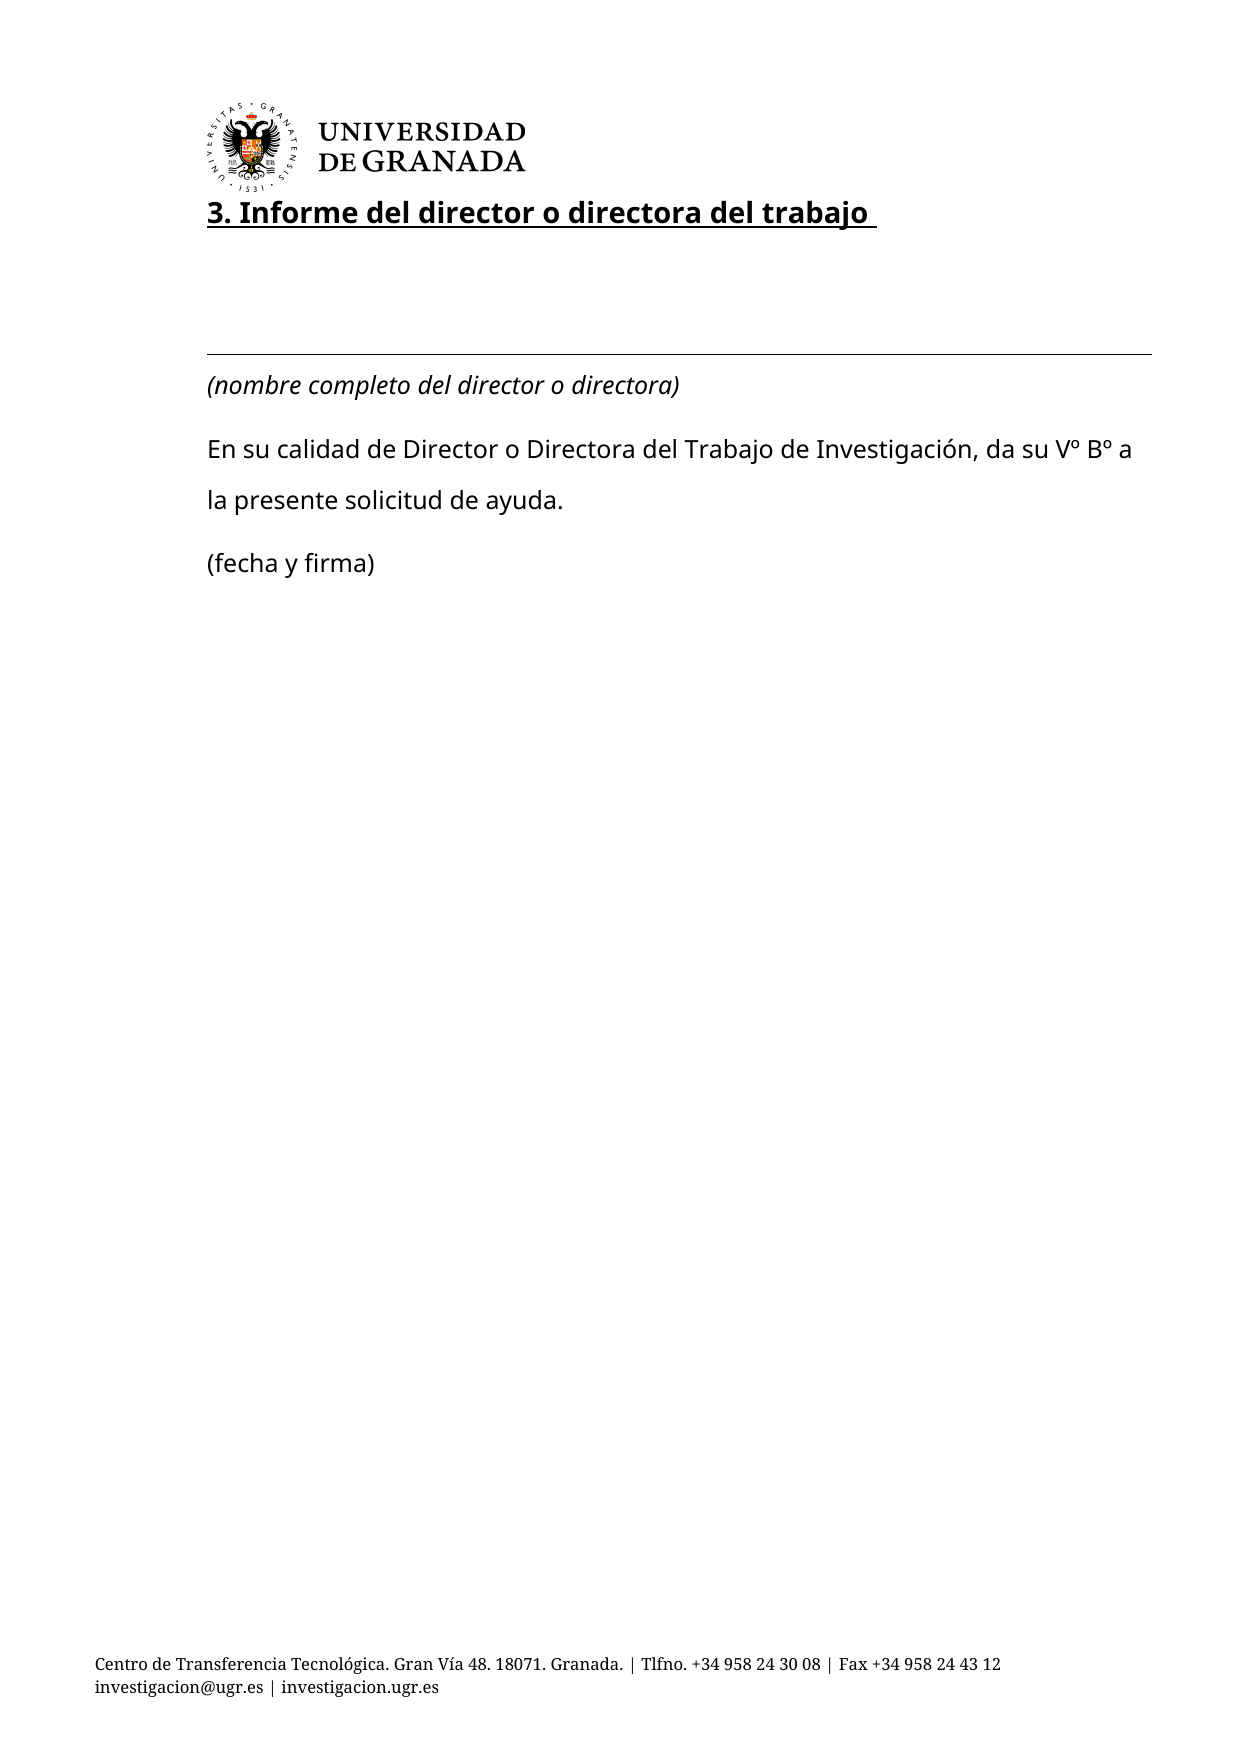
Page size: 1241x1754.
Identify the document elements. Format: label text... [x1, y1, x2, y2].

text (fecha y firma) [207, 546, 1152, 580]
text (nombre completo del director o directora) [207, 368, 1152, 402]
text En su calidad de Director o Directora del Trabajo de Investigación, da su Vº Bº a la presente solicitud de ayuda. [207, 431, 1152, 517]
text 3. Informe del director o directora del trabajo [207, 192, 1152, 232]
